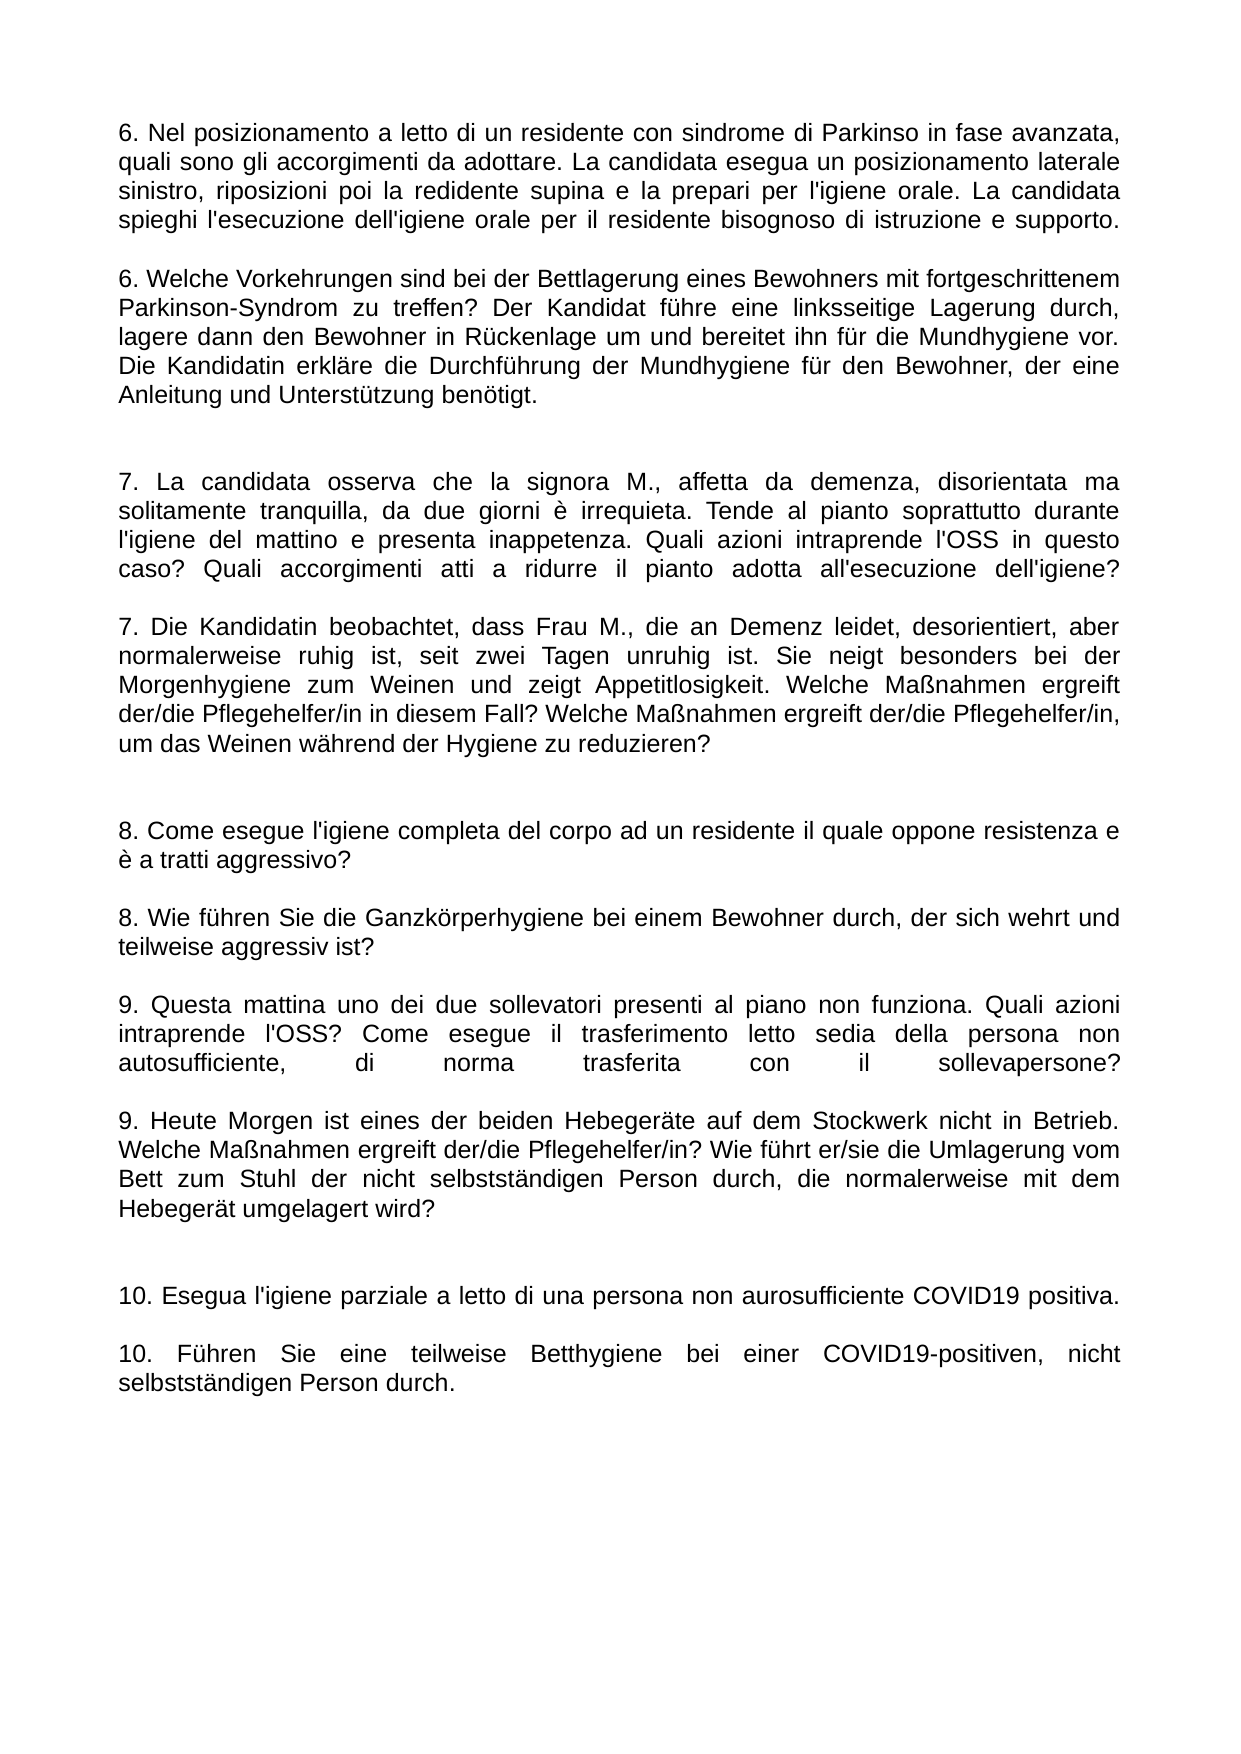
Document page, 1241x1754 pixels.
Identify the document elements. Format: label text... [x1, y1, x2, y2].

text 7. La candidata osserva che la signora M., affetta da demenza, disorientata ma solitamente tranquilla, da due giorni è irrequieta. Tende al pianto soprattutto durante l'igiene del mattino e presenta inappetenza. Quali azioni intraprende l'OSS in questo caso? Quali accorgimenti atti a ridurre il pianto adotta all'esecuzione dell'igiene? 7. Die Kandidatin beobachtet, dass Frau M., die an Demenz leidet, desorientiert, aber normalerweise ruhig ist, seit zwei Tagen unruhig ist. Sie neigt besonders bei der Morgenhygiene zum Weinen und zeigt Appetitlosigkeit. Welche Maßnahmen ergreift der/die Pflegehelfer/in in diesem Fall? Welche Maßnahmen ergreift der/die Pflegehelfer/in, um das Weinen während der Hygiene zu reduzieren? [118, 467, 1122, 757]
text 6. Welche Vorkehrungen sind bei der Bettlagerung eines Bewohners mit fortgeschrittenem Parkinson-Syndrom zu treffen? Der Kandidat führe eine linksseitige Lagerung durch, lagere dann den Bewohner in Rückenlage um und bereitet ihn für die Mundhygiene vor. Die Kandidatin erkläre die Durchführung der Mundhygiene für den Bewohner, der eine Anleitung und Unterstützung benötigt. [118, 263, 1122, 409]
text 8. Wie führen Sie die Ganzkörperhygiene bei einem Bewohner durch, der sich wehrt und teilweise aggressiv ist? [118, 874, 1122, 961]
text 6. Nel posizionamento a letto di un residente con sindrome di Parkinso in fase avanzata, quali sono gli accorgimenti da adottare. La candidata esegua un posizionamento laterale sinistro, riposizioni poi la redidente supina e la prepari per l'igiene orale. La candidata spieghi l'esecuzione dell'igiene orale per il residente bisognoso di istruzione e supporto. [118, 118, 1122, 263]
text 10. Führen Sie eine teilweise Betthygiene bei einer COVID19-positiven, nicht selbstständigen Person durch. [118, 1339, 1122, 1397]
text 8. Come esegue l'igiene completa del corpo ad un residente il quale oppone resistenza e è a tratti aggressivo? [118, 816, 1122, 874]
text 10. Esegua l'igiene parziale a letto di una persona non aurosufficiente COVID19 positiva. [118, 1281, 1122, 1339]
text 9. Questa mattina uno dei due sollevatori presenti al piano non funziona. Quali azioni intraprende l'OSS? Come esegue il trasferimento letto sedia della persona non autosufficiente, di norma trasferita con il sollevapersone? 9. Heute Morgen ist eines der beiden Hebegeräte auf dem Stockwerk nicht in Betrieb. Welche Maßnahmen ergreift der/die Pflegehelfer/in? Wie führt er/sie die Umlagerung vom Bett zum Stuhl der nicht selbstständigen Person durch, die normalerweise mit dem Hebegerät umgelagert wird? [118, 990, 1122, 1222]
